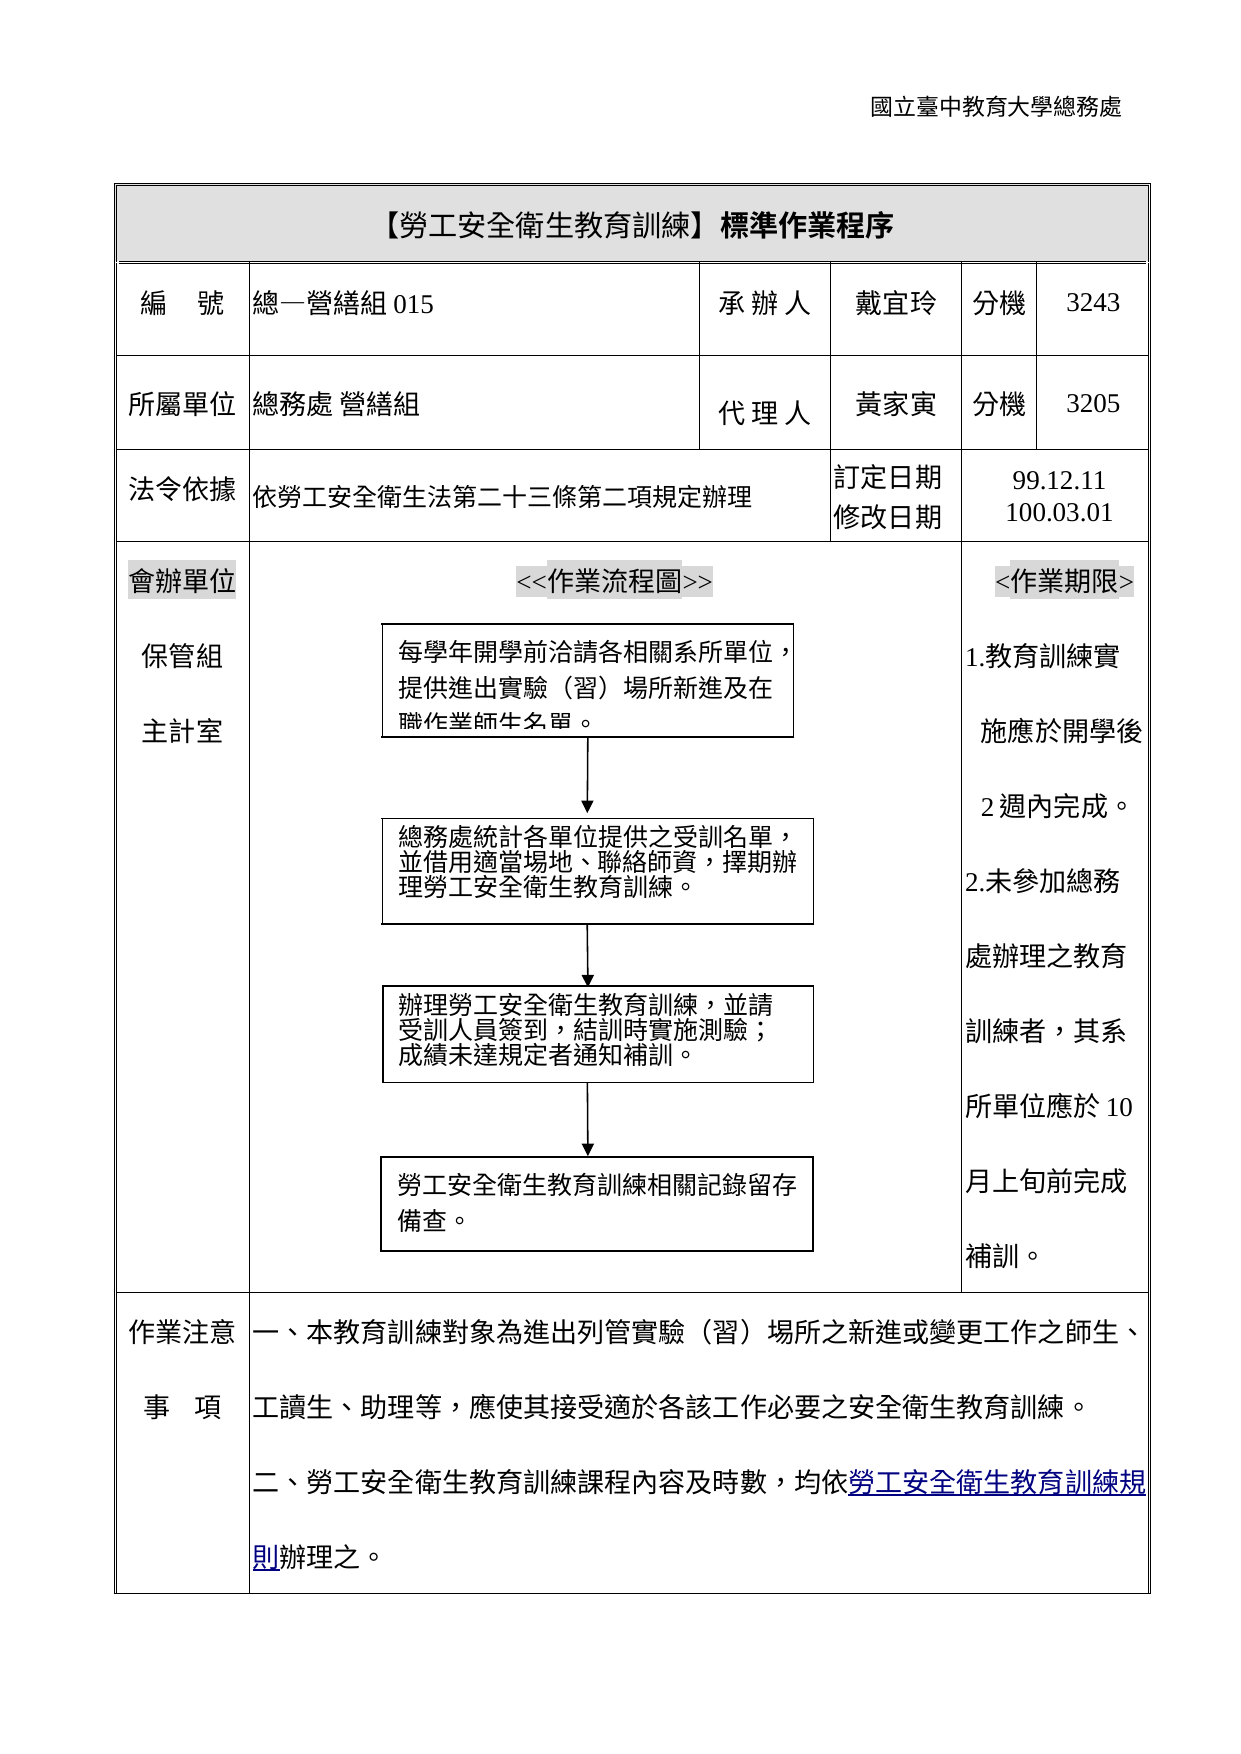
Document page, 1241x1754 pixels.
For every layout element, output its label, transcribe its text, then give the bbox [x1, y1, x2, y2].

table_cell 會辦單位 保管組 主計室 [117, 542, 249, 1292]
table_cell 3243 [1037, 261, 1149, 354]
table_cell 訂定日期 修改日期 [831, 450, 961, 541]
table_cell 承 辦 人 [700, 264, 830, 354]
table_cell <作業期限> 1.教育訓練實施應於開學後2週內完成。 2.未參加總務處辦理之教育訓練者，其系所單位應於10月上旬前完成補訓。 [962, 542, 1148, 1292]
table_cell 法令依據 [117, 450, 249, 541]
table_cell 戴宜玲 [831, 264, 961, 354]
table_cell 分機 [962, 264, 1036, 354]
table_cell 代 理 人 [700, 356, 830, 449]
table_cell 一、本教育訓練對象為進出列管實驗（習）埸所之新進或變更工作之師生、工讀生、助理等，應使其接受適於各該工作必要之安全衛生教育訓練。 二、勞工安全衛生教育訓練課程內容及時數，均依勞工安全衛生教育訓練規則辦理之。 [250, 1293, 1148, 1593]
table_cell 黃家寅 [831, 356, 961, 449]
table_cell 分機 [962, 356, 1036, 449]
table_cell 總—營繕組015 [250, 264, 699, 354]
table_cell 依勞工安全衛生法第二十三條第二項規定辦理 [250, 450, 830, 541]
table_cell 99.12.11 100.03.01 [962, 450, 1148, 541]
table_cell 編 號 [115, 261, 249, 354]
table_cell 所屬單位 [117, 356, 249, 449]
table_cell <<作業流程圖>> [250, 542, 961, 1292]
table_header 【勞工安全衛生教育訓練】標準作業程序 [117, 186, 1148, 261]
table_cell 3205 [1037, 356, 1148, 449]
table_cell 作業注意事 項 [117, 1293, 249, 1593]
table_cell 總務處 營繕組 [250, 356, 699, 449]
